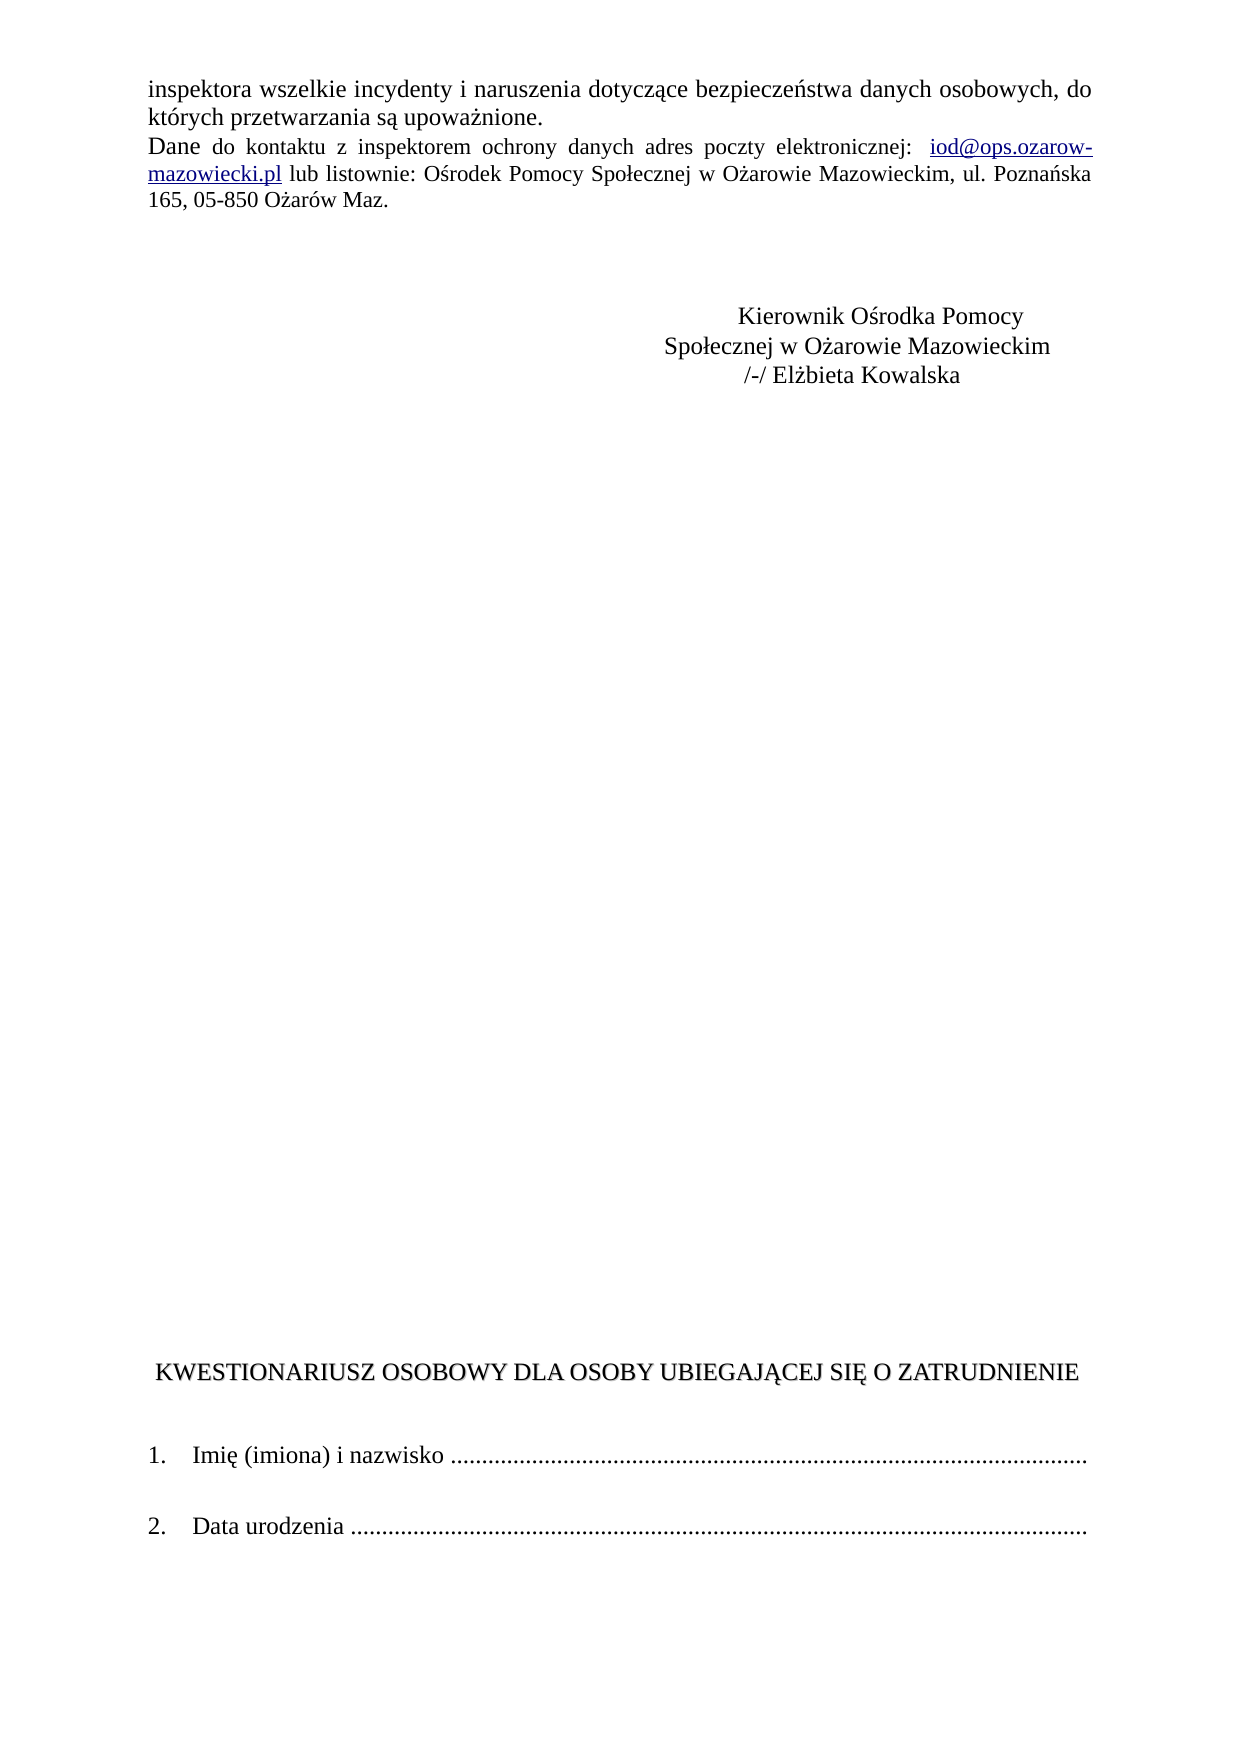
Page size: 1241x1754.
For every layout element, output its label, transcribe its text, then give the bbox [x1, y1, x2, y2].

subtitle KWESTIONARIUSZ OSOBOWY DLA OSOBY UBIEGAJĄCEJ SIĘ O ZATRUDNIENIE [148, 1352, 1093, 1389]
text inspektora wszelkie incydenty i naruszenia dotyczące bezpieczeństwa danych osobowych, do których przetwarzania są upoważnione. [148, 74, 1093, 131]
text 2. Data urodzenia ...................................................................................................................... [148, 1511, 1093, 1540]
text 1. Imię (imiona) i nazwisko ...................................................................................................... [148, 1440, 1093, 1468]
text /-/ Elżbieta Kowalska [664, 361, 1093, 389]
text Dane do kontaktu z inspektorem ochrony danych adres poczty elektronicznej: iod@ops.ozarow-mazowiecki.pl lub listownie: Ośrodek Pomocy Społecznej w Ożarowie Mazowieckim, ul. Poznańska 165, 05-850 Ożarów Maz. [148, 131, 1093, 213]
text Kierownik Ośrodka Pomocy Społecznej w Ożarowie Mazowieckim [664, 301, 1093, 360]
